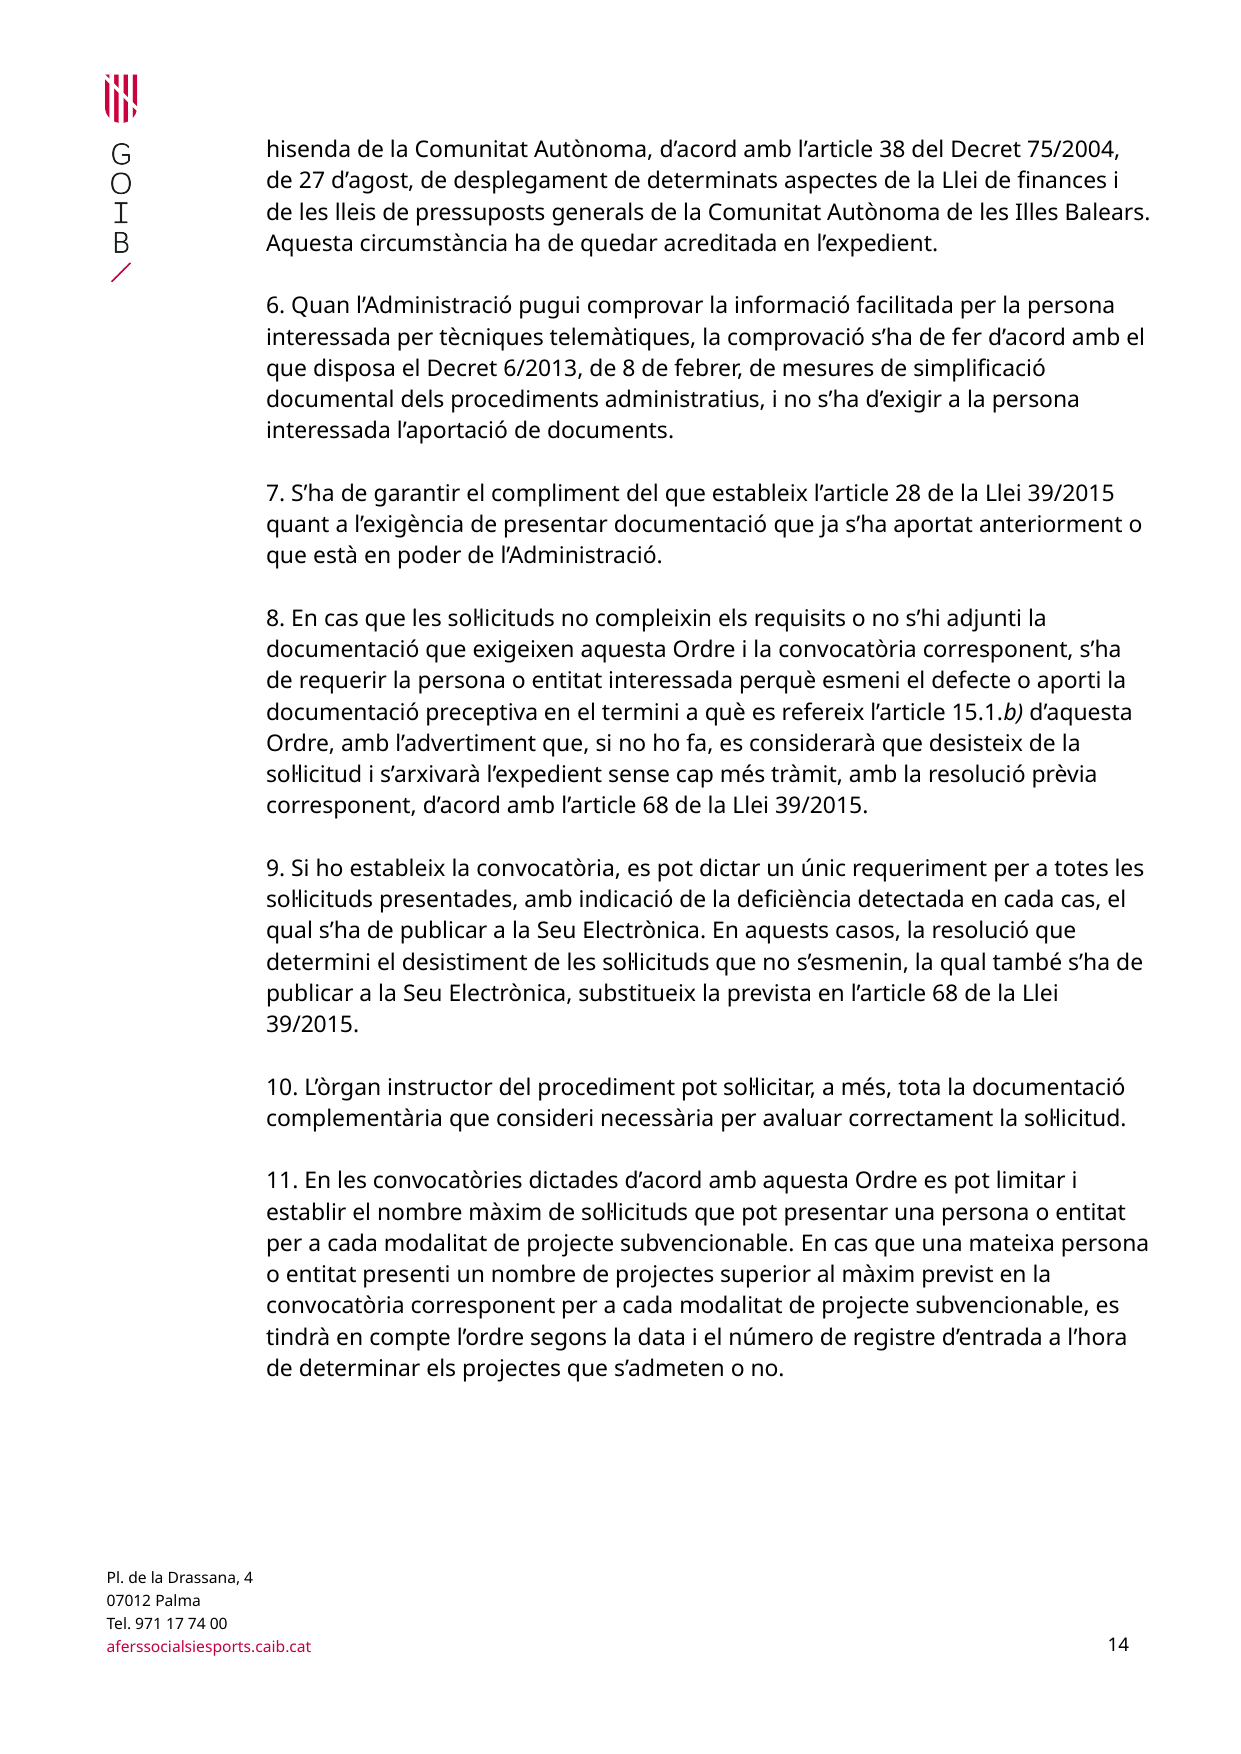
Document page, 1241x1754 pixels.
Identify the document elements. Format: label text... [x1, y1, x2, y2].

text 8. En cas que les sol·licituds no compleixin els requisits o no s’hi adjunti la documentació que exigeixen aquesta Ordre i la convocatòria corresponent, s’ha de requerir la persona o entitat interessada perquè esmeni el defecte o aporti la documentació preceptiva en el termini a què es refereix l’article 15.1.b) d’aquesta Ordre, amb l’advertiment que, si no ho fa, es considerarà que desisteix de la sol·licitud i s’arxivarà l’expedient sense cap més tràmit, amb la resolució prèvia corresponent, d’acord amb l’article 68 de la Llei 39/2015. [266, 602, 1152, 820]
text 9. Si ho estableix la convocatòria, es pot dictar un únic requeriment per a totes les sol·licituds presentades, amb indicació de la deficiència detectada en cada cas, el qual s’ha de publicar a la Seu Electrònica. En aquests casos, la resolució que determini el desistiment de les sol·licituds que no s’esmenin, la qual també s’ha de publicar a la Seu Electrònica, substitueix la prevista en l’article 68 de la Llei 39/2015. [266, 852, 1152, 1039]
text 11. En les convocatòries dictades d’acord amb aquesta Ordre es pot limitar i establir el nombre màxim de sol·licituds que pot presentar una persona o entitat per a cada modalitat de projecte subvencionable. En cas que una mateixa persona o entitat presenti un nombre de projectes superior al màxim previst en la convocatòria corresponent per a cada modalitat de projecte subvencionable, es tindrà en compte l’ordre segons la data i el número de registre d’entrada a l’hora de determinar els projectes que s’admeten o no. [266, 1164, 1152, 1383]
picture [76, 51, 166, 313]
text 6. Quan l’Administració pugui comprovar la informació facilitada per la persona interessada per tècniques telemàtiques, la comprovació s’ha de fer d’acord amb el que disposa el Decret 6/2013, de 8 de febrer, de mesures de simplificació documental dels procediments administratius, i no s’ha d’exigir a la persona interessada l’aportació de documents. [266, 289, 1152, 445]
text hisenda de la Comunitat Autònoma, d’acord amb l’article 38 del Decret 75/2004, de 27 d’agost, de desplegament de determinats aspectes de la Llei de finances i de les lleis de pressuposts generals de la Comunitat Autònoma de les Illes Balears. Aquesta circumstància ha de quedar acreditada en l’expedient. [266, 133, 1152, 258]
text 7. S’ha de garantir el compliment del que estableix l’article 28 de la Llei 39/2015 quant a l’exigència de presentar documentació que ja s’ha aportat anteriorment o que està en poder de l’Administració. [266, 477, 1152, 570]
text 10. L’òrgan instructor del procediment pot sol·licitar, a més, tota la documentació complementària que consideri necessària per avaluar correctament la sol·licitud. [266, 1070, 1152, 1133]
